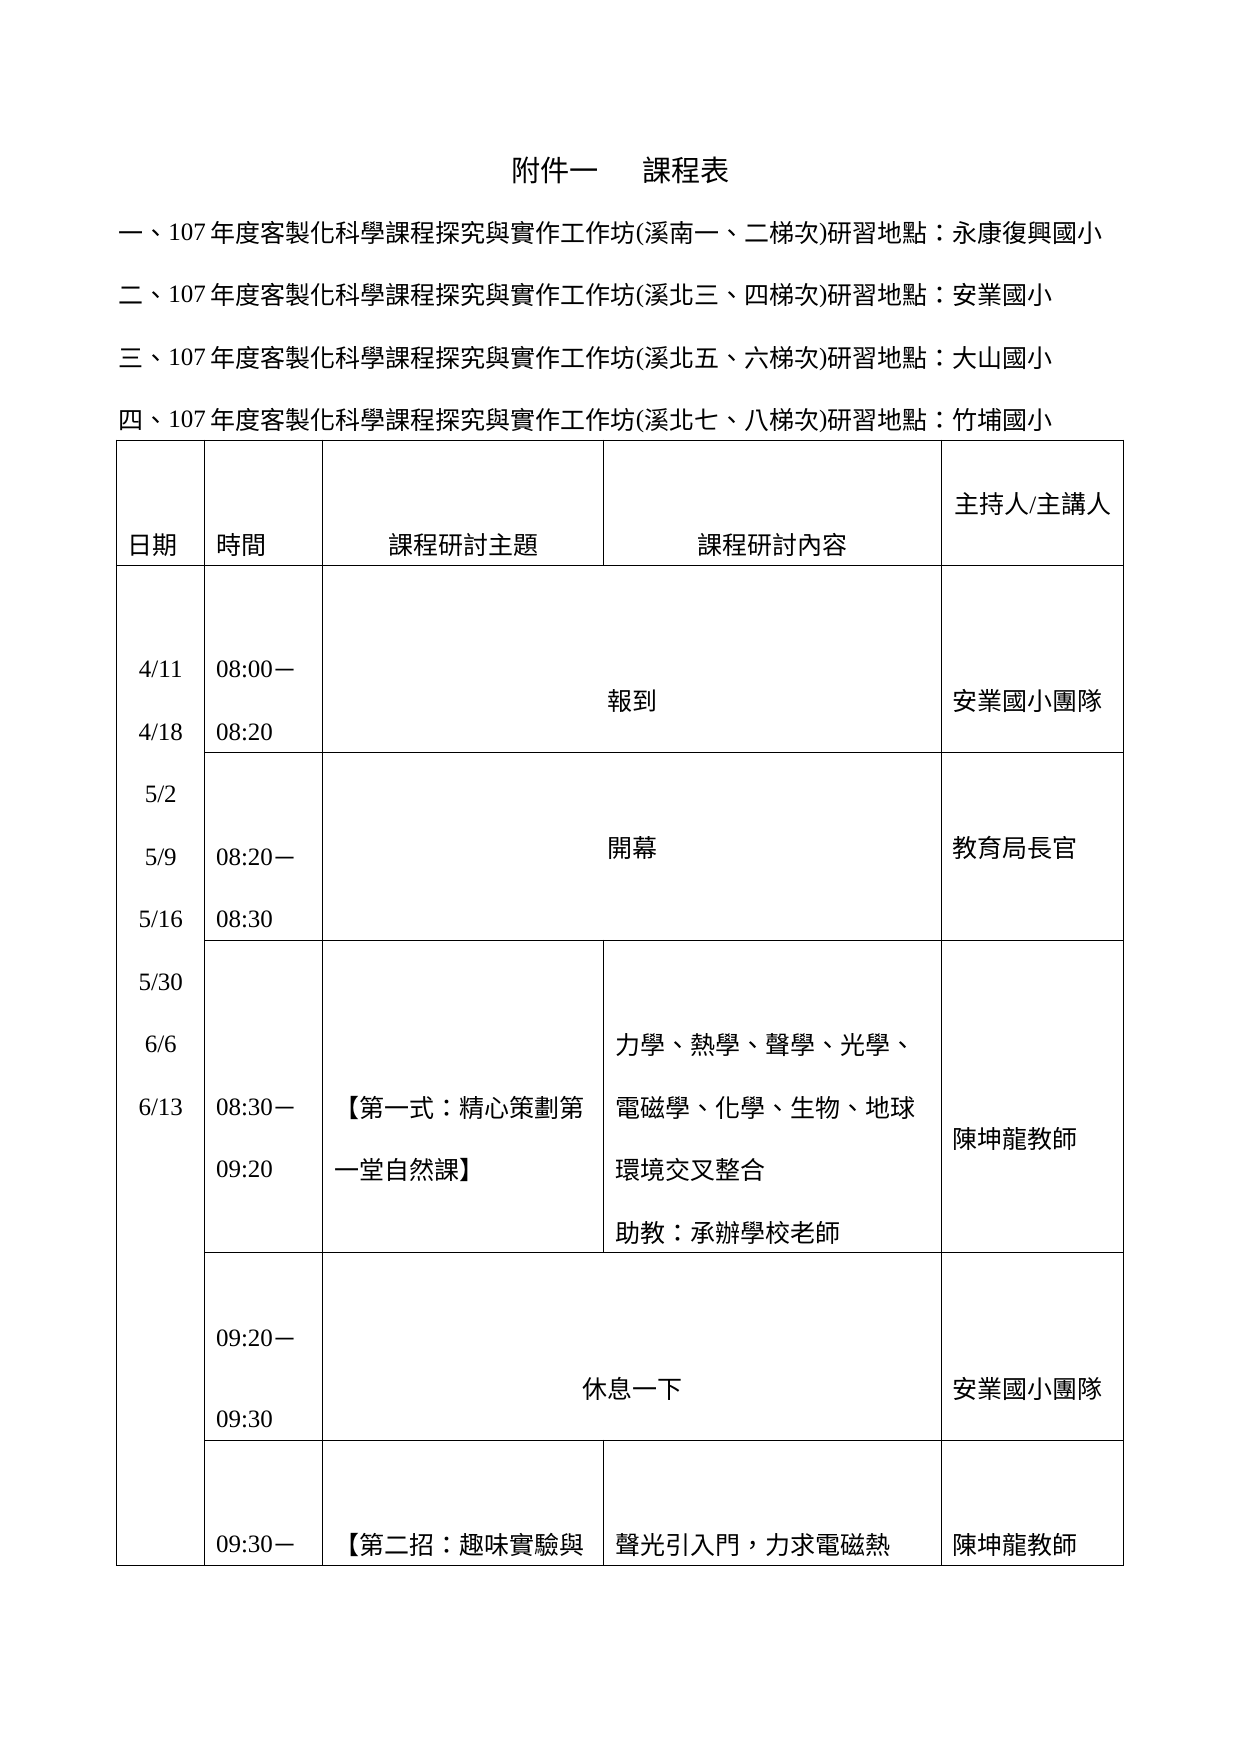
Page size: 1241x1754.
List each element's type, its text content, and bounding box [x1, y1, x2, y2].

table_cell 08:00－ 08:20 [205, 566, 322, 752]
table_cell 4/11 4/18 5/2 5/9 5/16 5/30 6/6 6/13 [117, 566, 204, 1564]
table_cell 安業國小團隊 [942, 566, 1123, 752]
table_header 課程研討主題 [323, 441, 603, 564]
table_cell 報到 [323, 566, 941, 752]
table_header 主持人/主講人 [942, 441, 1123, 564]
table_cell 開幕 [323, 753, 941, 939]
table_cell 09:20－ 09:30 [205, 1253, 322, 1439]
table_cell 聲光引入門，力求電磁熱 [604, 1441, 941, 1564]
table_cell 【第一式：精心策劃第一堂自然課】 [323, 941, 603, 1252]
text 三、107年度客製化科學課程探究與實作工作坊(溪北五、六梯次)研習地點：大山國小 [118, 314, 1122, 377]
table_cell 08:30－ 09:20 [205, 941, 322, 1252]
table_header 日期 [117, 441, 204, 564]
table_cell 08:20－ 08:30 [205, 753, 322, 939]
table_cell 休息一下 [323, 1253, 941, 1439]
text 四、107年度客製化科學課程探究與實作工作坊(溪北七、八梯次)研習地點：竹埔國小 [118, 377, 1122, 439]
table_header 課程研討內容 [604, 441, 941, 564]
table_cell 力學、熱學、聲學、光學、電磁學、化學、生物、地球環境交叉整合 助教：承辦學校老師 [604, 941, 941, 1252]
table_cell 教育局長官 [942, 753, 1123, 939]
text 附件一 課程表 [118, 127, 1122, 189]
text 一、107年度客製化科學課程探究與實作工作坊(溪南一、二梯次)研習地點：永康復興國小 [118, 189, 1122, 252]
text 二、107年度客製化科學課程探究與實作工作坊(溪北三、四梯次)研習地點：安業國小 [118, 252, 1122, 314]
table_cell 陳坤龍教師 [942, 1441, 1123, 1564]
table_cell 09:30－ [205, 1441, 322, 1564]
table_cell 【第二招：趣味實驗與 [323, 1441, 603, 1564]
table_cell 陳坤龍教師 [942, 941, 1123, 1252]
table_header 時間 [205, 441, 322, 564]
table_cell 安業國小團隊 [942, 1253, 1123, 1439]
